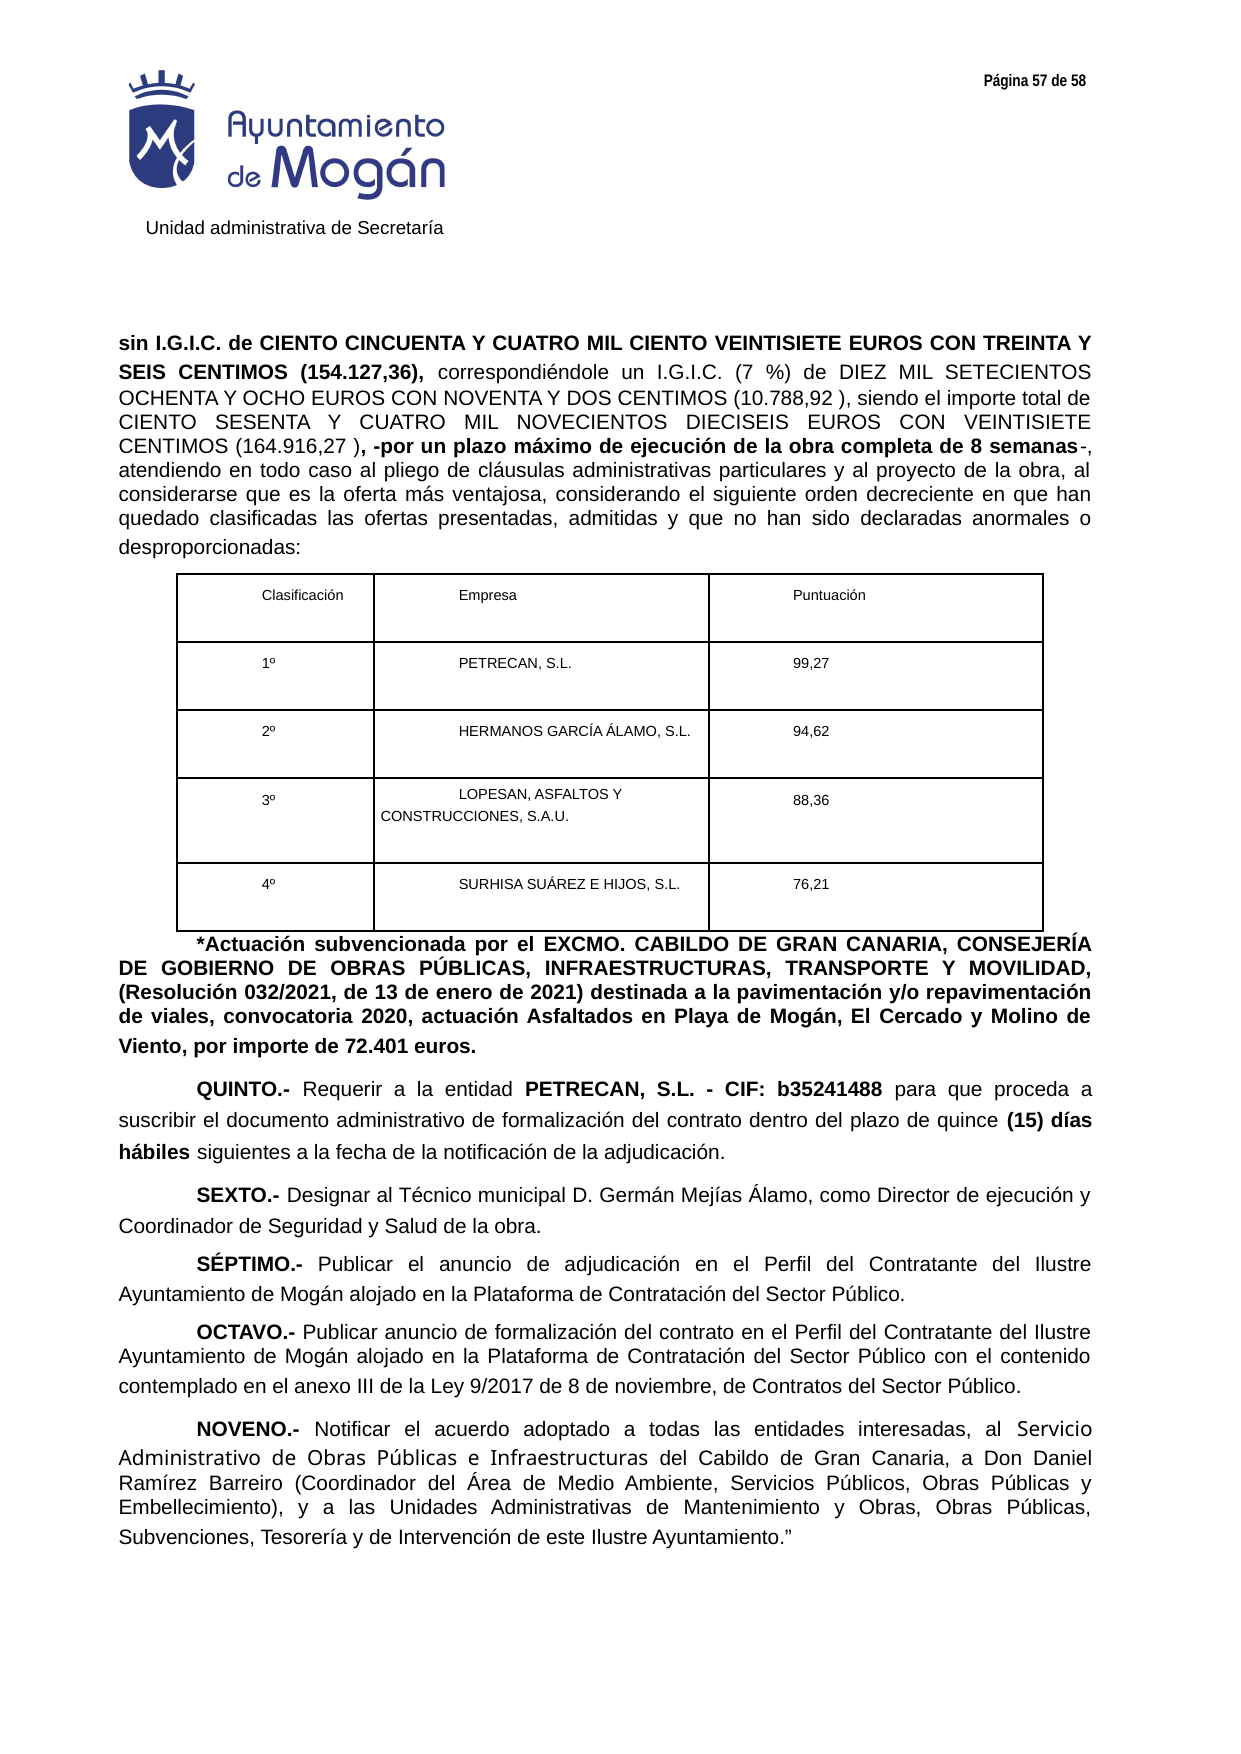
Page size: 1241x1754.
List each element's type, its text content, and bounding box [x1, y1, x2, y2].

table_header Puntuación [710, 575, 1042, 641]
table_cell 99,27 [710, 643, 1042, 709]
table_cell 76,21 [710, 864, 1042, 930]
text SEXTO.- Designar al Técnico municipal D. Germán Mejías Álamo, como Director de ejecución y Coordinador de Seguridad y Salud de la obra. [118, 1177, 1092, 1240]
table_cell 3º [178, 779, 373, 862]
text QUINTO.- Requerir a la entidad PETRECAN, S.L. - CIF: b35241488 para que proceda a suscribir el documento administrativo de formalización del contrato dentro del plazo de quince (15) días hábiles siguientes a la fecha de la notificación de la adjudicación. [118, 1071, 1092, 1165]
table_cell 2º [178, 711, 373, 777]
table_cell 88,36 [710, 779, 1042, 862]
text NOVENO.- Notificar el acuerdo adoptado a todas las entidades interesadas, al Servicio Administrativo de Obras Públicas e Infraestructuras del Cabildo de Gran Canaria, a Don Daniel Ramírez Barreiro (Coordinador del Área de Medio Ambiente, Servicios Públicos, Obras Públicas y Embellecimiento), y a las Unidades Administrativas de Mantenimiento y Obras, Obras Públicas, Subvenciones, Tesorería y de Intervención de este Ilustre Ayuntamiento.” [118, 1411, 1092, 1550]
table_cell 4º [178, 864, 373, 930]
text *Actuación subvencionada por el EXCMO. CABILDO DE GRAN CANARIA, CONSEJERÍA DE GOBIERNO DE OBRAS PÚBLICAS, INFRAESTRUCTURAS, TRANSPORTE Y MOVILIDAD, (Resolución 032/2021, de 13 de enero de 2021) destinada a la pavimentación y/o repavimentación de viales, convocatoria 2020, actuación Asfaltados en Playa de Mogán, El Cercado y Molino de Viento, por importe de 72.401 euros. [118, 932, 1092, 1059]
table_cell HERMANOS GARCÍA ÁLAMO, S.L. [375, 711, 708, 777]
table_cell SURHISA SUÁREZ E HIJOS, S.L. [375, 864, 708, 930]
picture [128, 70, 445, 206]
text SÉPTIMO.- Publicar el anuncio de adjudicación en el Perfil del Contratante del Ilustre Ayuntamiento de Mogán alojado en la Plataforma de Contratación del Sector Público. [118, 1252, 1092, 1307]
text sin I.G.I.C. de CIENTO CINCUENTA Y CUATRO MIL CIENTO VEINTISIETE EUROS CON TREINTA Y SEIS CENTIMOS (154.127,36), correspondiéndole un I.G.I.C. (7 %) de DIEZ MIL SETECIENTOS OCHENTA Y OCHO EUROS CON NOVENTA Y DOS CENTIMOS (10.788,92 ), siendo el importe total de CIENTO SESENTA Y CUATRO MIL NOVECIENTOS DIECISEIS EUROS CON VEINTISIETE CENTIMOS (164.916,27 ), -por un plazo máximo de ejecución de la obra completa de 8 semanas-, atendiendo en todo caso al pliego de cláusulas administrativas particulares y al proyecto de la obra, al considerarse que es la oferta más ventajosa, considerando el siguiente orden decreciente en que han quedado clasificadas las ofertas presentadas, admitidas y que no han sido declaradas anormales o desproporcionadas: [118, 331, 1092, 561]
table_cell 94,62 [710, 711, 1042, 777]
table_header Empresa [375, 575, 708, 641]
table_cell LOPESAN, ASFALTOS Y CONSTRUCCIONES, S.A.U. [375, 779, 708, 862]
text OCTAVO.- Publicar anuncio de formalización del contrato en el Perfil del Contratante del Ilustre Ayuntamiento de Mogán alojado en la Plataforma de Contratación del Sector Público con el contenido contemplado en el anexo III de la Ley 9/2017 de 8 de noviembre, de Contratos del Sector Público. [118, 1320, 1092, 1399]
table_header Clasificación [178, 575, 373, 641]
table_cell 1º [178, 643, 373, 709]
table_cell PETRECAN, S.L. [375, 643, 708, 709]
